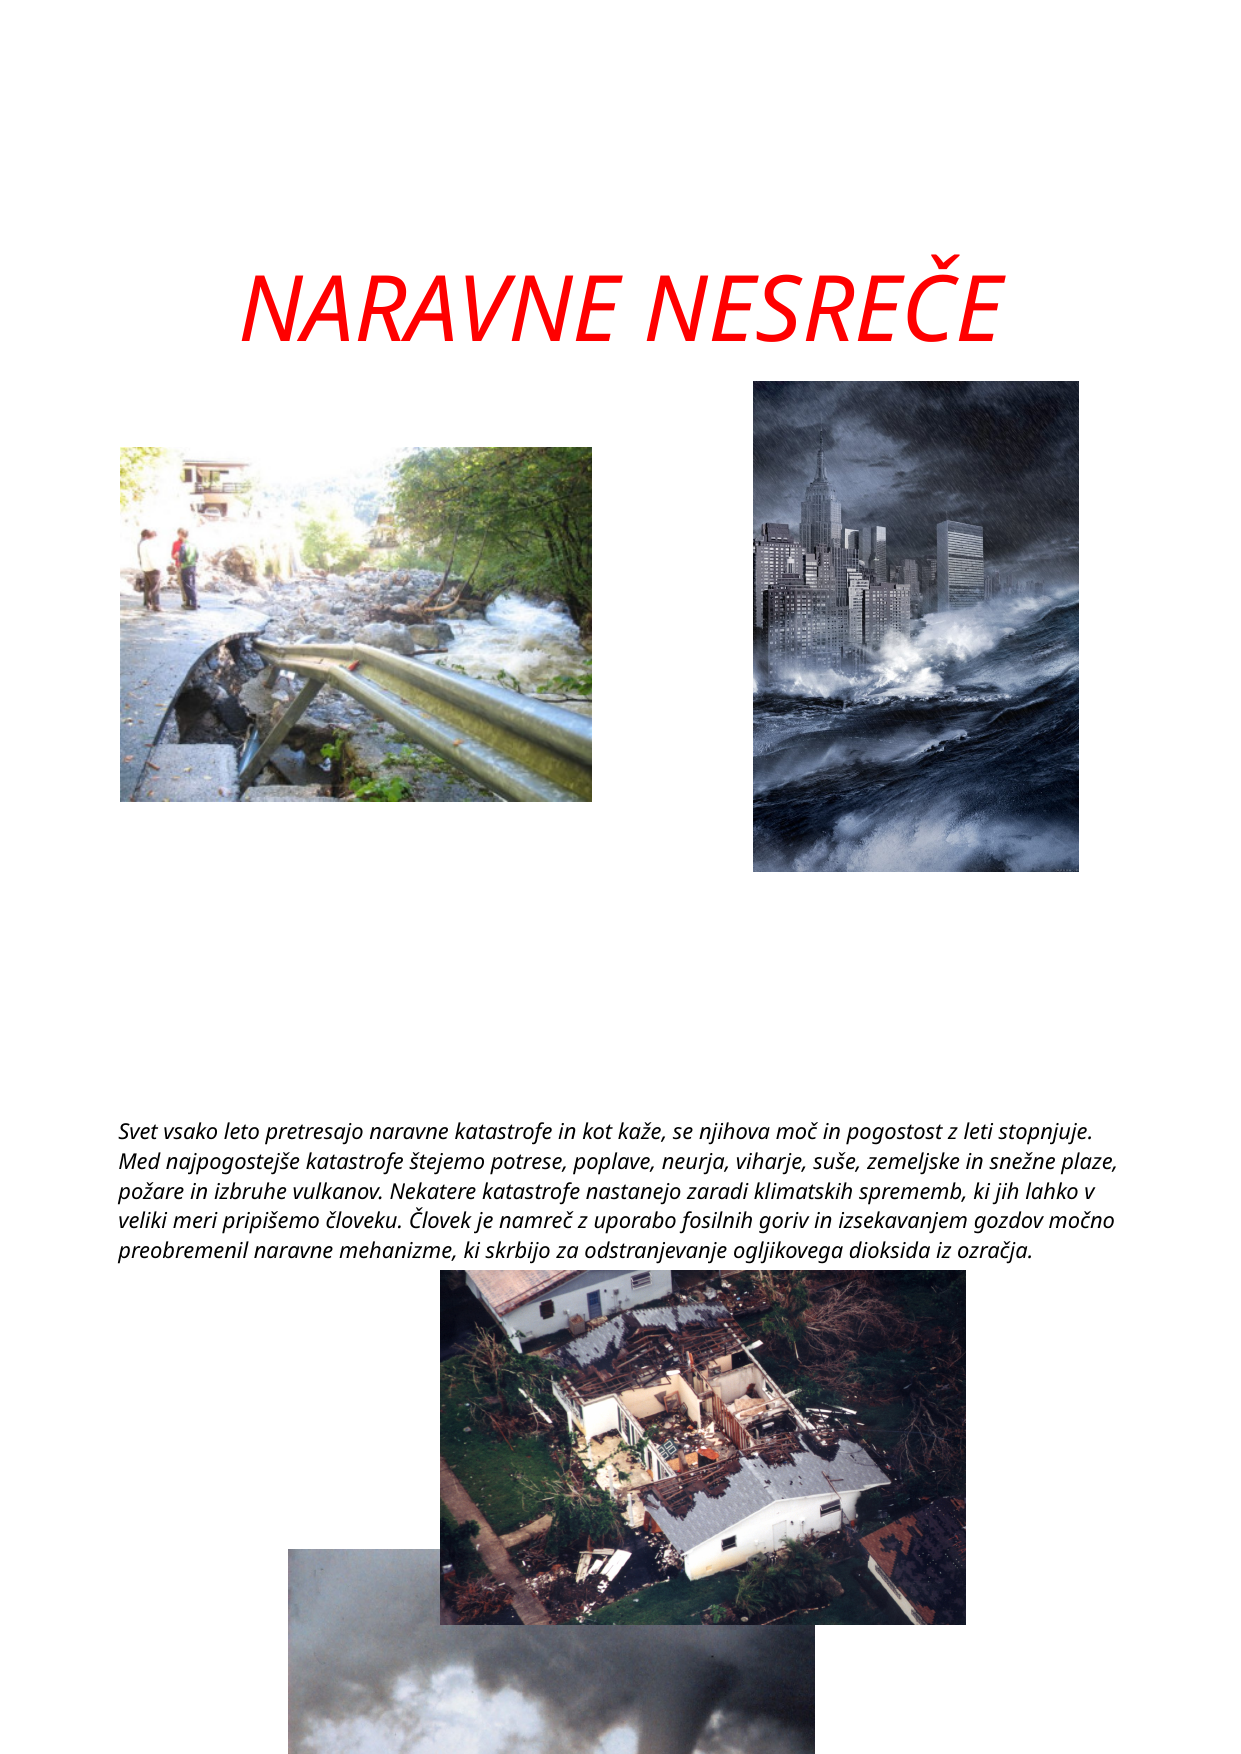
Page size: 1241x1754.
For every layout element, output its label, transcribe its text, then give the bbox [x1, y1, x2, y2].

picture [288, 1270, 966, 1754]
text NARAVNE NESREČE [118, 243, 1122, 368]
picture [753, 381, 1079, 872]
picture [120, 447, 592, 802]
text Svet vsako leto pretresajo naravne katastrofe in kot kaže, se njihova moč in pogostost z leti stopnjuje. Med najpogostejše katastrofe štejemo potrese, poplave, neurja, viharje, suše, zemeljske in snežne plaze, požare in izbruhe vulkanov. Nekatere katastrofe nastanejo zaradi klimatskih sprememb, ki jih lahko v veliki meri pripišemo človeku. Človek je namreč z uporabo fosilnih goriv in izsekavanjem gozdov močno preobremenil naravne mehanizme, ki skrbijo za odstranjevanje ogljikovega dioksida iz ozračja. [118, 1116, 1122, 1265]
